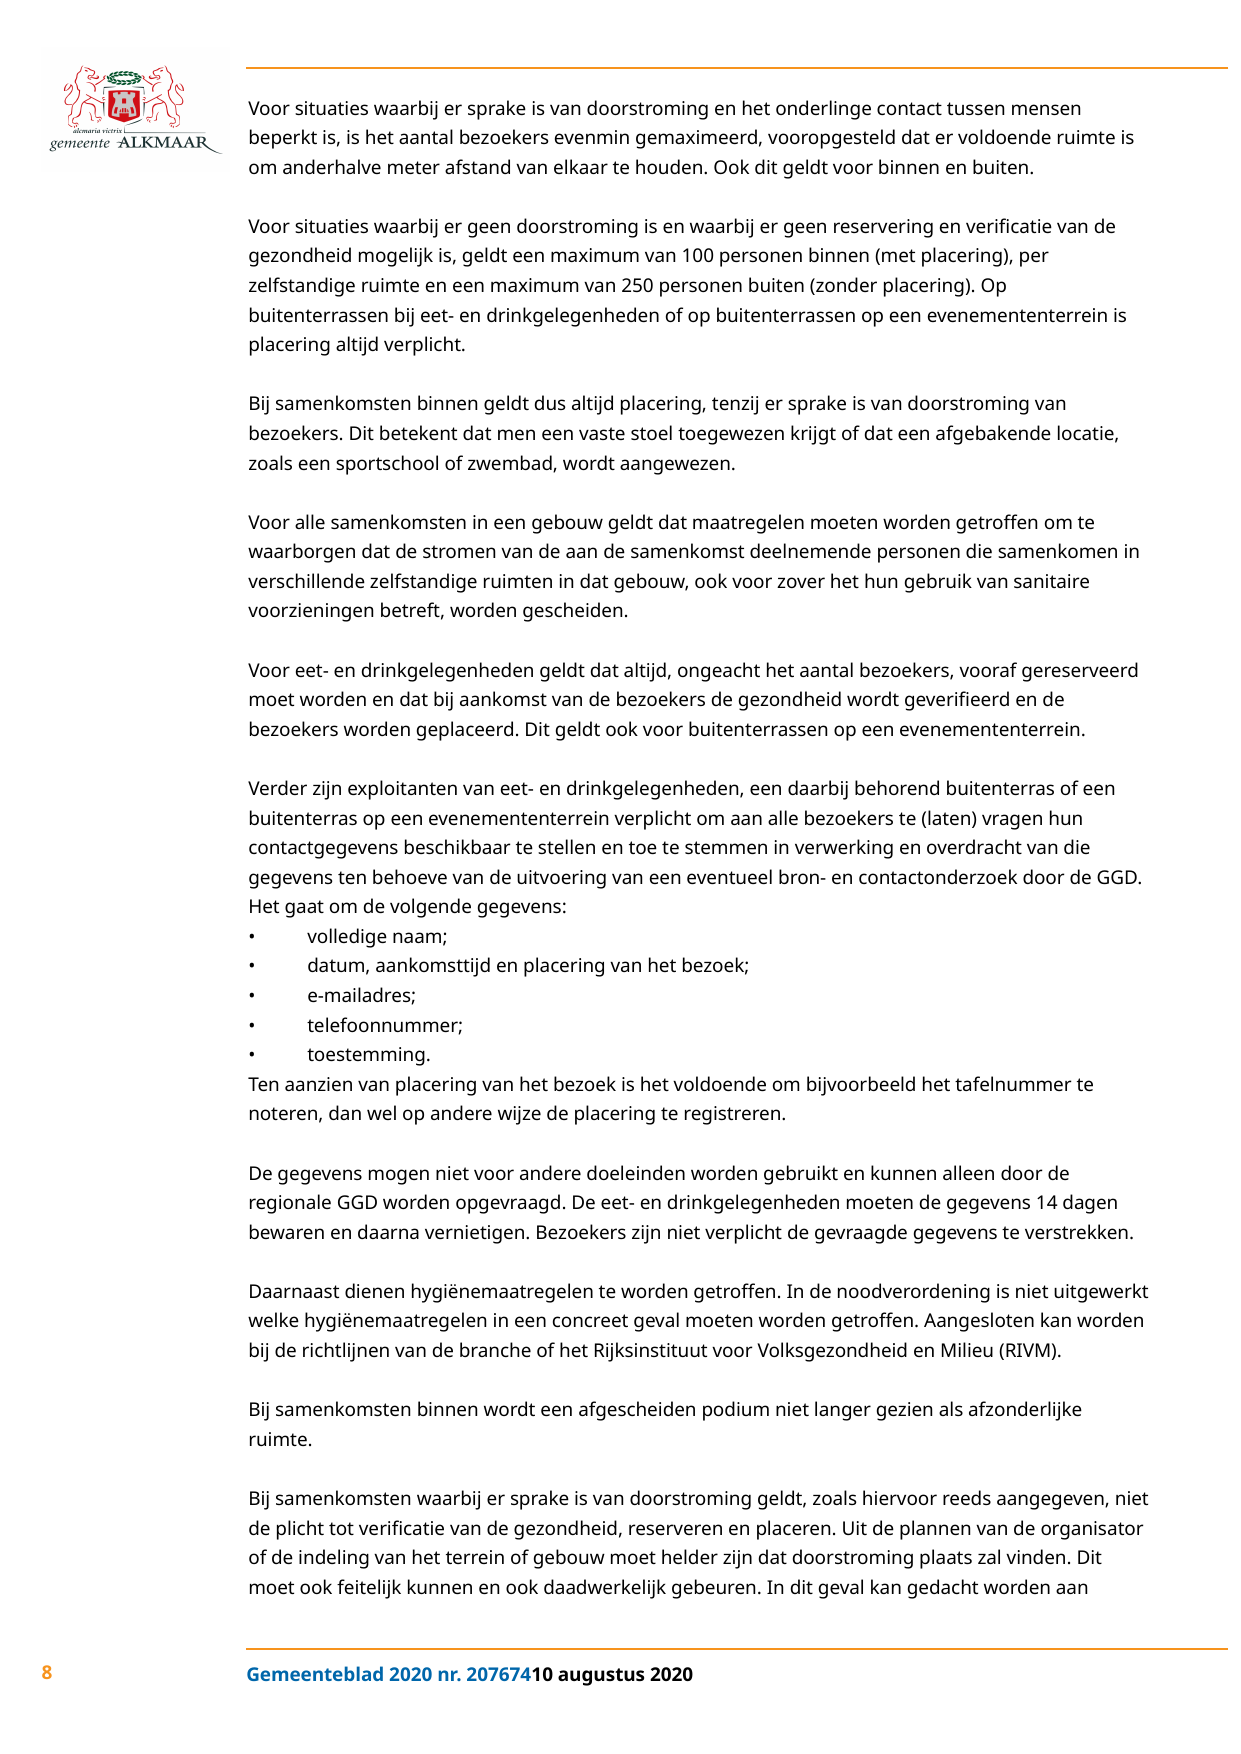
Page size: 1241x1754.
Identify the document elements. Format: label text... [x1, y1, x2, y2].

list toestemming. [248, 1041, 1152, 1067]
text Bij samenkomsten binnen geldt dus altijd placering, tenzij er sprake is van doorstroming van bezoekers. Dit betekent dat men een vaste stoel toegewezen krijgt of dat een afgebakende locatie, zoals een sportschool of zwembad, wordt aangewezen. [248, 391, 1152, 476]
text Voor situaties waarbij er geen doorstroming is en waarbij er geen reservering en verificatie van de gezondheid mogelijk is, geldt een maximum van 100 personen binnen (met placering), per zelfstandige ruimte en een maximum van 250 personen buiten (zonder placering). Op buitenterrassen bij eet- en drinkgelegenheden of op buitenterrassen op een evenemententerrein is placering altijd verplicht. [248, 213, 1152, 357]
text Voor situaties waarbij er sprake is van doorstroming en het onderlinge contact tussen mensen beperkt is, is het aantal bezoekers evenmin gemaximeerd, vooropgesteld dat er voldoende ruimte is om anderhalve meter afstand van elkaar te houden. Ook dit geldt voor binnen en buiten. [248, 95, 1152, 180]
text Voor alle samenkomsten in een gebouw geldt dat maatregelen moeten worden getroffen om te waarborgen dat de stromen van de aan de samenkomst deelnemende personen die samenkomen in verschillende zelfstandige ruimten in dat gebouw, ook voor zover het hun gebruik van sanitaire voorzieningen betreft, worden gescheiden. [248, 509, 1152, 623]
text De gegevens mogen niet voor andere doeleinden worden gebruikt en kunnen alleen door de regionale GGD worden opgevraagd. De eet- en drinkgelegenheden moeten de gegevens 14 dagen bewaren en daarna vernietigen. Bezoekers zijn niet verplicht de gevraagde gegevens te verstrekken. [248, 1160, 1152, 1245]
text Bij samenkomsten waarbij er sprake is van doorstroming geldt, zoals hiervoor reeds aangegeven, niet de plicht tot verificatie van de gezondheid, reserveren en placeren. Uit de plannen van de organisator of de indeling van het terrein of gebouw moet helder zijn dat doorstroming plaats zal vinden. Dit moet ook feitelijk kunnen en ook daadwerkelijk gebeuren. In dit geval kan gedacht worden aan [248, 1485, 1152, 1600]
picture [41, 47, 231, 172]
list volledige naam; [248, 923, 1152, 949]
text Ten aanzien van placering van het bezoek is het voldoende om bijvoorbeeld het tafelnummer te noteren, dan wel op andere wijze de placering te registreren. [248, 1071, 1152, 1126]
list telefoonnummer; [248, 1012, 1152, 1038]
list datum, aankomsttijd en placering van het bezoek; [248, 953, 1152, 978]
text Bij samenkomsten binnen wordt een afgescheiden podium niet langer gezien als afzonderlijke ruimte. [248, 1396, 1152, 1452]
text Voor eet- en drinkgelegenheden geldt dat altijd, ongeacht het aantal bezoekers, vooraf gereserveerd moet worden en dat bij aankomst van de bezoekers de gezondheid wordt geverifieerd en de bezoekers worden geplaceerd. Dit geldt ook voor buitenterrassen op een evenemententerrein. [248, 657, 1152, 742]
text Verder zijn exploitanten van eet- en drinkgelegenheden, een daarbij behorend buitenterras of een buitenterras op een evenemententerrein verplicht om aan alle bezoekers te (laten) vragen hun contactgegevens beschikbaar te stellen en toe te stemmen in verwerking en overdracht van die gegevens ten behoeve van de uitvoering van een eventueel bron- en contactonderzoek door de GGD. Het gaat om de volgende gegevens: [248, 775, 1152, 919]
list e-mailadres; [248, 982, 1152, 1008]
text Daarnaast dienen hygiënemaatregelen te worden getroffen. In de noodverordening is niet uitgewerkt welke hygiënemaatregelen in een concreet geval moeten worden getroffen. Aangesloten kan worden bij de richtlijnen van de branche of het Rijksinstituut voor Volksgezondheid en Milieu (RIVM). [248, 1278, 1152, 1363]
